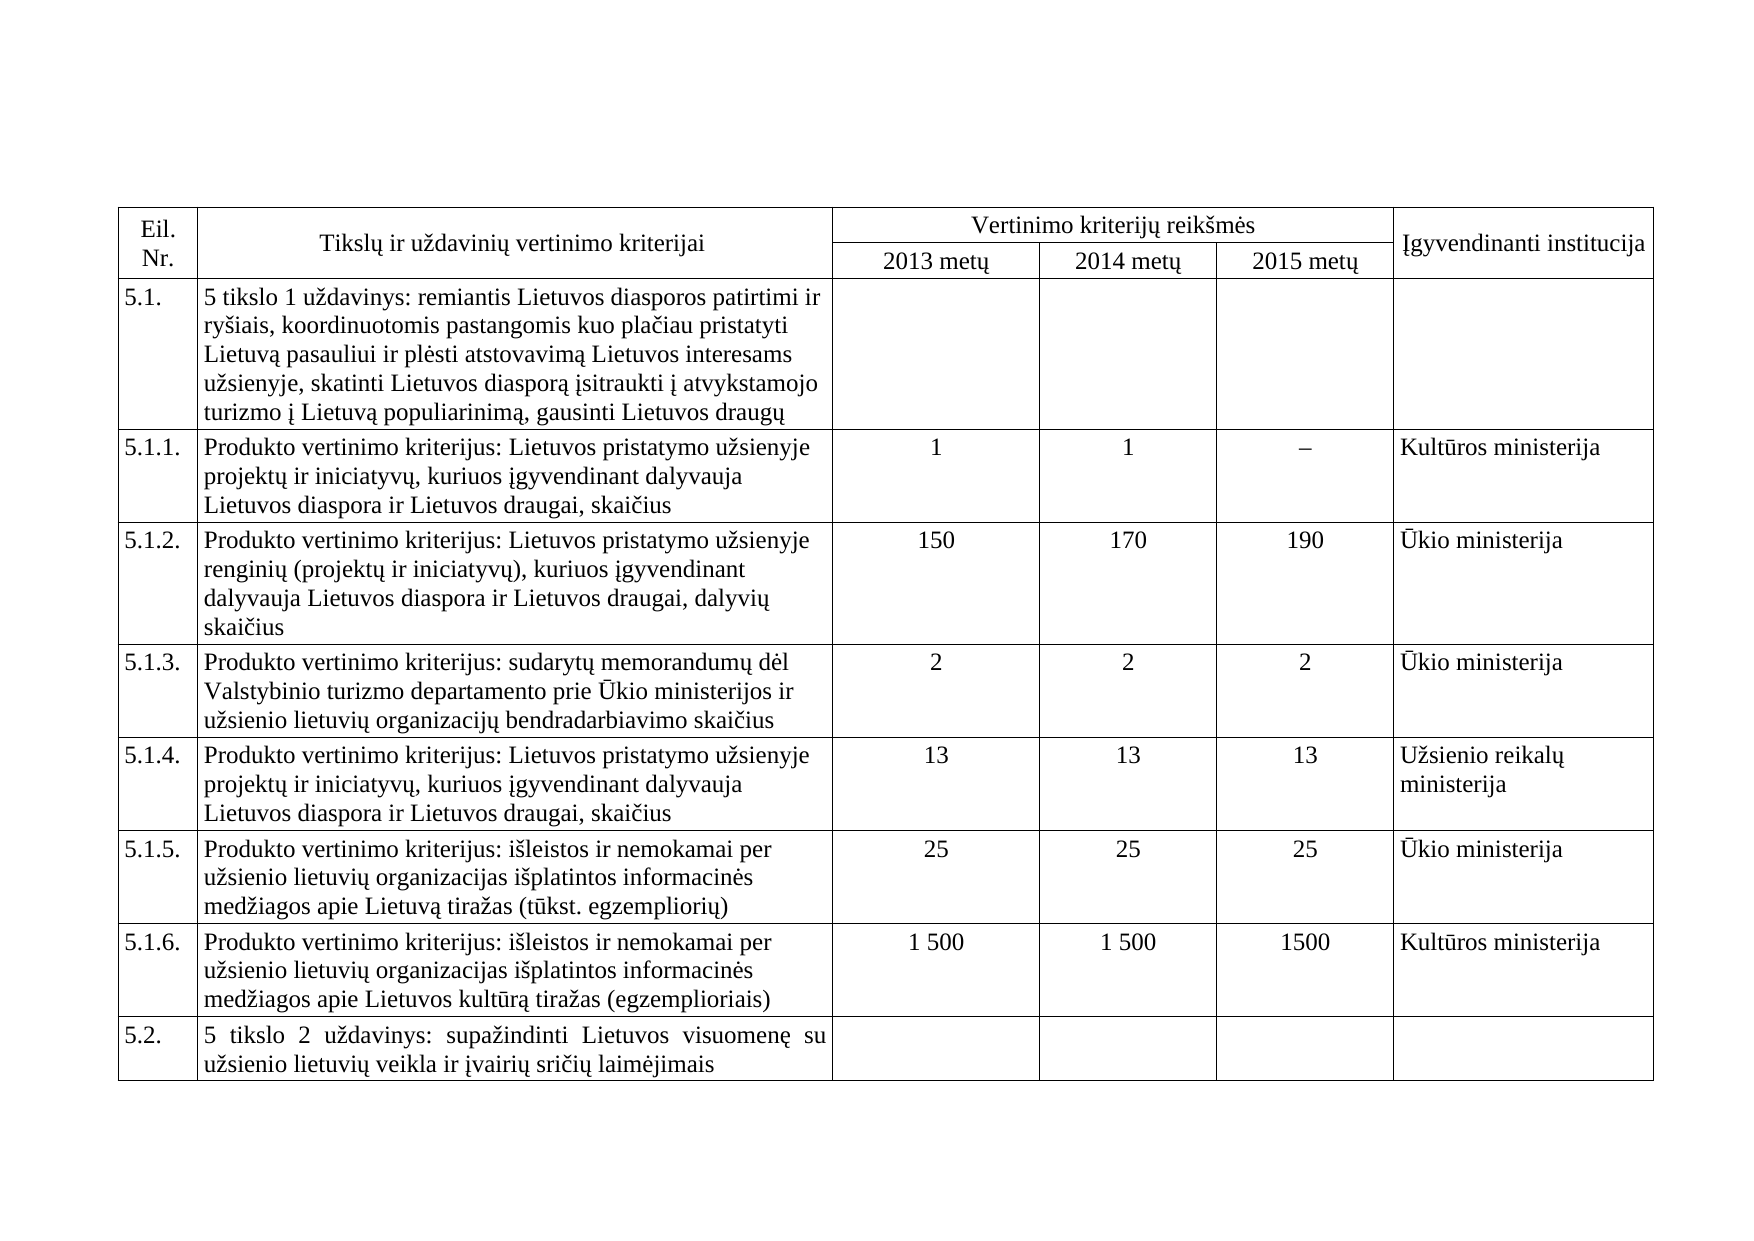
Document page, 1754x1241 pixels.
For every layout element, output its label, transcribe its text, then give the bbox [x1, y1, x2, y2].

table_cell [833, 1017, 1039, 1080]
table_cell 2 [833, 645, 1039, 737]
table_cell 2014 metų [1040, 243, 1216, 278]
table_cell Užsienio reikalų ministerija [1394, 738, 1653, 830]
table_cell 13 [1217, 738, 1393, 830]
table_cell [1217, 1017, 1393, 1080]
table_cell 5.1.6. [119, 924, 197, 1016]
table_cell Produkto vertinimo kriterijus: Lietuvos pristatymo užsienyje projektų ir iniciatyvų, kuriuos įgyvendinant dalyvauja Lietuvos diaspora ir Lietuvos draugai, skaičius [198, 738, 832, 830]
table_cell 13 [1040, 738, 1216, 830]
table_cell 5 tikslo 2 uždavinys: supažindinti Lietuvos visuomenę su užsienio lietuvių veikla ir įvairių sričių laimėjimais [198, 1017, 832, 1080]
table_header Vertinimo kriterijų reikšmės [833, 208, 1393, 242]
table_cell [1394, 279, 1653, 428]
table_cell [833, 279, 1039, 428]
table_cell Produkto vertinimo kriterijus: išleistos ir nemokamai per užsienio lietuvių organizacijas išplatintos informacinės medžiagos apie Lietuvos kultūrą tiražas (egzemplioriais) [198, 924, 832, 1016]
table_cell – [1217, 430, 1393, 522]
table_header Eil. Nr. [119, 208, 197, 278]
table_cell 1 [833, 430, 1039, 522]
table_cell 5.1.3. [119, 645, 197, 737]
table_cell [1217, 279, 1393, 428]
table_cell [1040, 279, 1216, 428]
table_header Įgyvendinanti institucija [1394, 208, 1653, 278]
table_cell 5.1.1. [119, 430, 197, 522]
table_cell Ūkio ministerija [1394, 645, 1653, 737]
table_cell 5.1.4. [119, 738, 197, 830]
table_cell 1500 [1217, 924, 1393, 1016]
table_cell 190 [1217, 523, 1393, 643]
table_cell 5 tikslo 1 uždavinys: remiantis Lietuvos diasporos patirtimi ir ryšiais, koordinuotomis pastangomis kuo plačiau pristatyti Lietuvą pasauliui ir plėsti atstovavimą Lietuvos interesams užsienyje, skatinti Lietuvos diasporą įsitraukti į atvykstamojo turizmo į Lietuvą populiarinimą, gausinti Lietuvos draugų [198, 279, 832, 428]
table_header Tikslų ir uždavinių vertinimo kriterijai [198, 208, 832, 278]
table_cell 25 [1217, 831, 1393, 923]
table_cell 2 [1040, 645, 1216, 737]
table_cell Produkto vertinimo kriterijus: sudarytų memorandumų dėl Valstybinio turizmo departamento prie Ūkio ministerijos ir užsienio lietuvių organizacijų bendradarbiavimo skaičius [198, 645, 832, 737]
table_cell 25 [1040, 831, 1216, 923]
table_cell Produkto vertinimo kriterijus: Lietuvos pristatymo užsienyje renginių (projektų ir iniciatyvų), kuriuos įgyvendinant dalyvauja Lietuvos diaspora ir Lietuvos draugai, dalyvių skaičius [198, 523, 832, 643]
table_cell 170 [1040, 523, 1216, 643]
table_cell 13 [833, 738, 1039, 830]
table_cell 2015 metų [1217, 243, 1393, 278]
table_cell Ūkio ministerija [1394, 831, 1653, 923]
table_cell Kultūros ministerija [1394, 430, 1653, 522]
table_cell 2 [1217, 645, 1393, 737]
table_cell 5.1.2. [119, 523, 197, 643]
table_cell Kultūros ministerija [1394, 924, 1653, 1016]
table_cell [1394, 1017, 1653, 1080]
table_cell 1 [1040, 430, 1216, 522]
table_cell [1040, 1017, 1216, 1080]
table_cell 1 500 [1040, 924, 1216, 1016]
table_cell Ūkio ministerija [1394, 523, 1653, 643]
table_cell 25 [833, 831, 1039, 923]
table_cell 5.1. [119, 279, 197, 428]
table_cell 1 500 [833, 924, 1039, 1016]
table_cell Produkto vertinimo kriterijus: Lietuvos pristatymo užsienyje projektų ir iniciatyvų, kuriuos įgyvendinant dalyvauja Lietuvos diaspora ir Lietuvos draugai, skaičius [198, 430, 832, 522]
table_cell 2013 metų [833, 243, 1039, 278]
table_cell 150 [833, 523, 1039, 643]
table_cell 5.1.5. [119, 831, 197, 923]
table_cell Produkto vertinimo kriterijus: išleistos ir nemokamai per užsienio lietuvių organizacijas išplatintos informacinės medžiagos apie Lietuvą tiražas (tūkst. egzempliorių) [198, 831, 832, 923]
table_cell 5.2. [119, 1017, 197, 1080]
